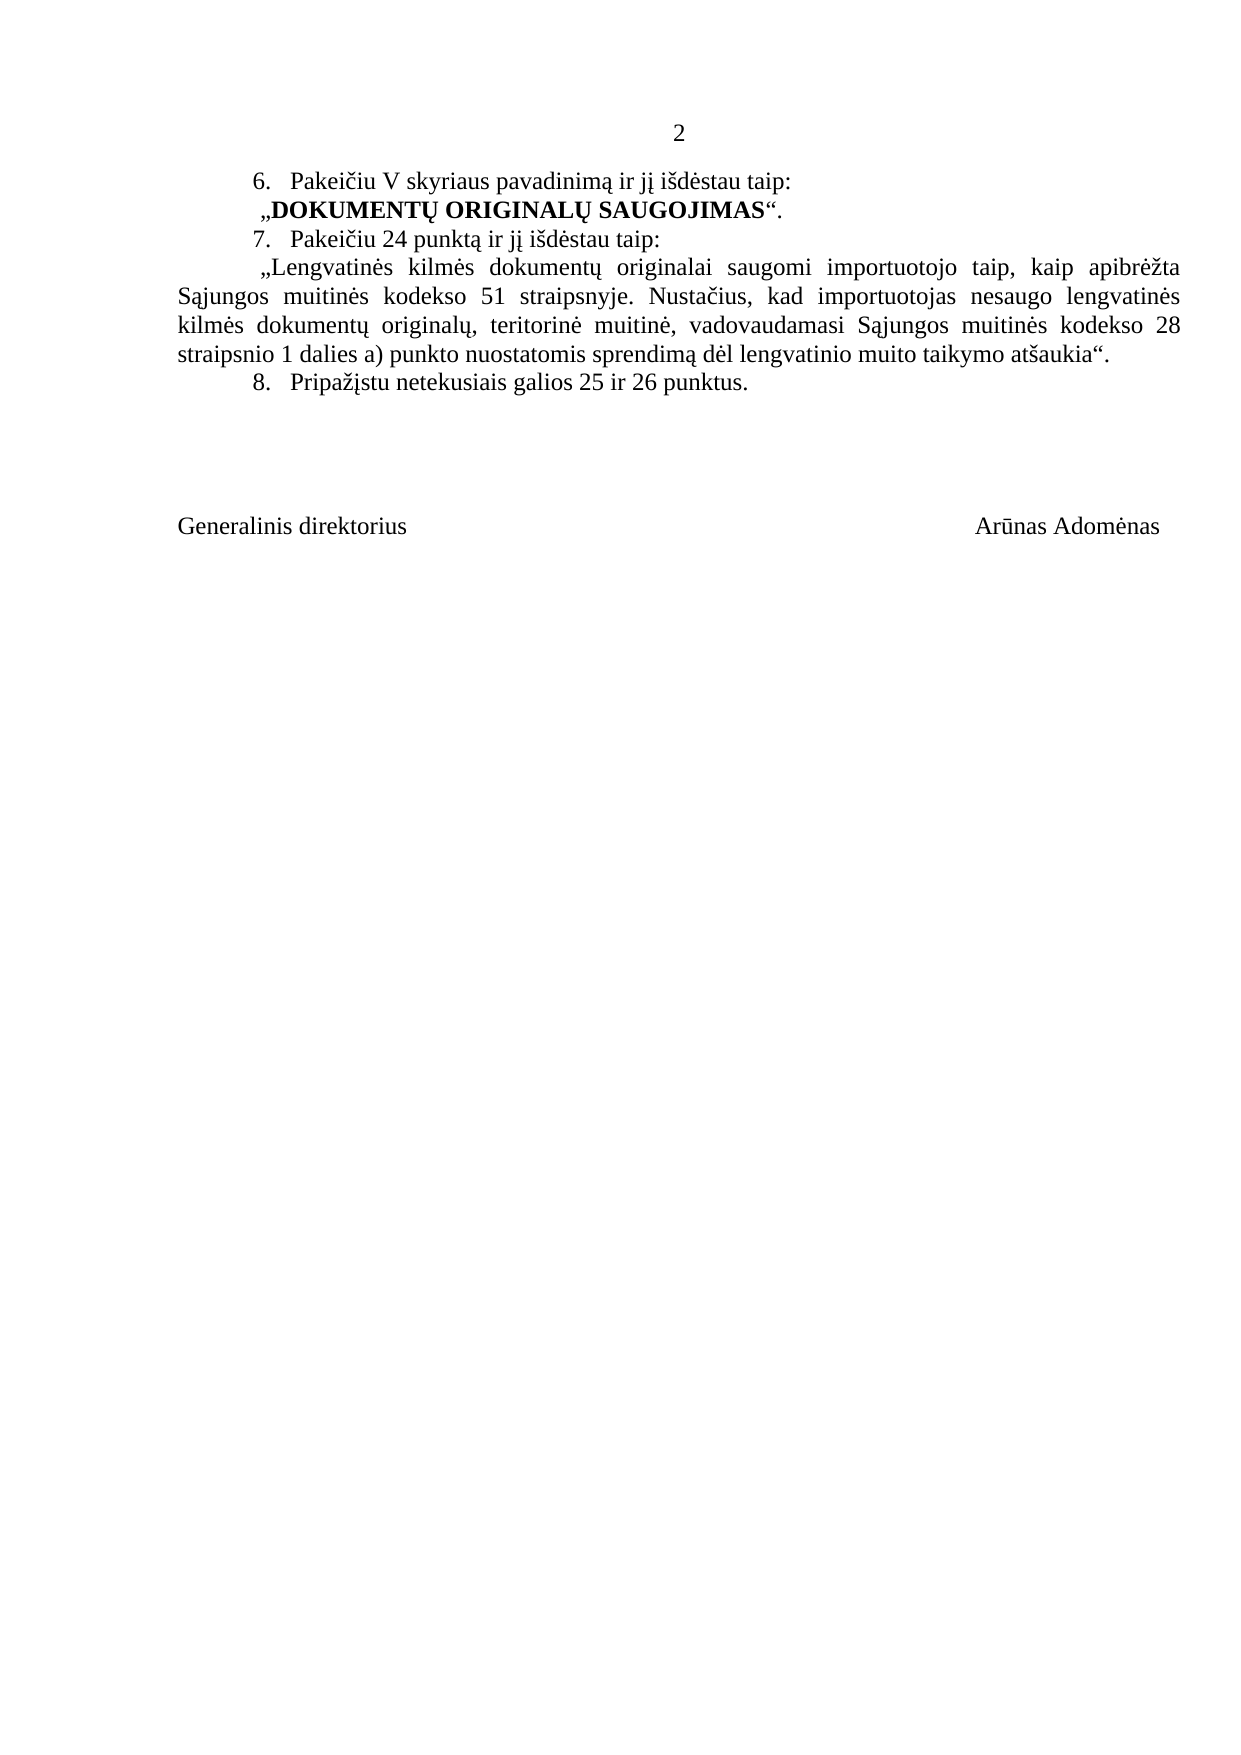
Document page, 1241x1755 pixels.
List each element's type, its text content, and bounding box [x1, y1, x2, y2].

text „Lengvatinės kilmės dokumentų originalai saugomi importuotojo taip, kaip apibrėžta Sąjungos muitinės kodekso 51 straipsnyje. Nustačius, kad importuotojas nesaugo lengvatinės kilmės dokumentų originalų, teritorinė muitinė, vadovaudamasi Sąjungos muitinės kodekso 28 straipsnio 1 dalies a) punkto nuostatomis sprendimą dėl lengvatinio muito taikymo atšaukia“. [177, 252, 1181, 367]
text 8. Pripažįstu netekusiais galios 25 ir 26 punktus. [252, 367, 1181, 396]
text Generalinis direktorius Arūnas Adomėnas [177, 511, 1181, 540]
text „DOKUMENTŲ ORIGINALŲ SAUGOJIMAS“. [260, 195, 1181, 224]
text 6. Pakeičiu V skyriaus pavadinimą ir jį išdėstau taip: [252, 166, 1181, 195]
text 7. Pakeičiu 24 punktą ir jį išdėstau taip: [252, 224, 1181, 252]
